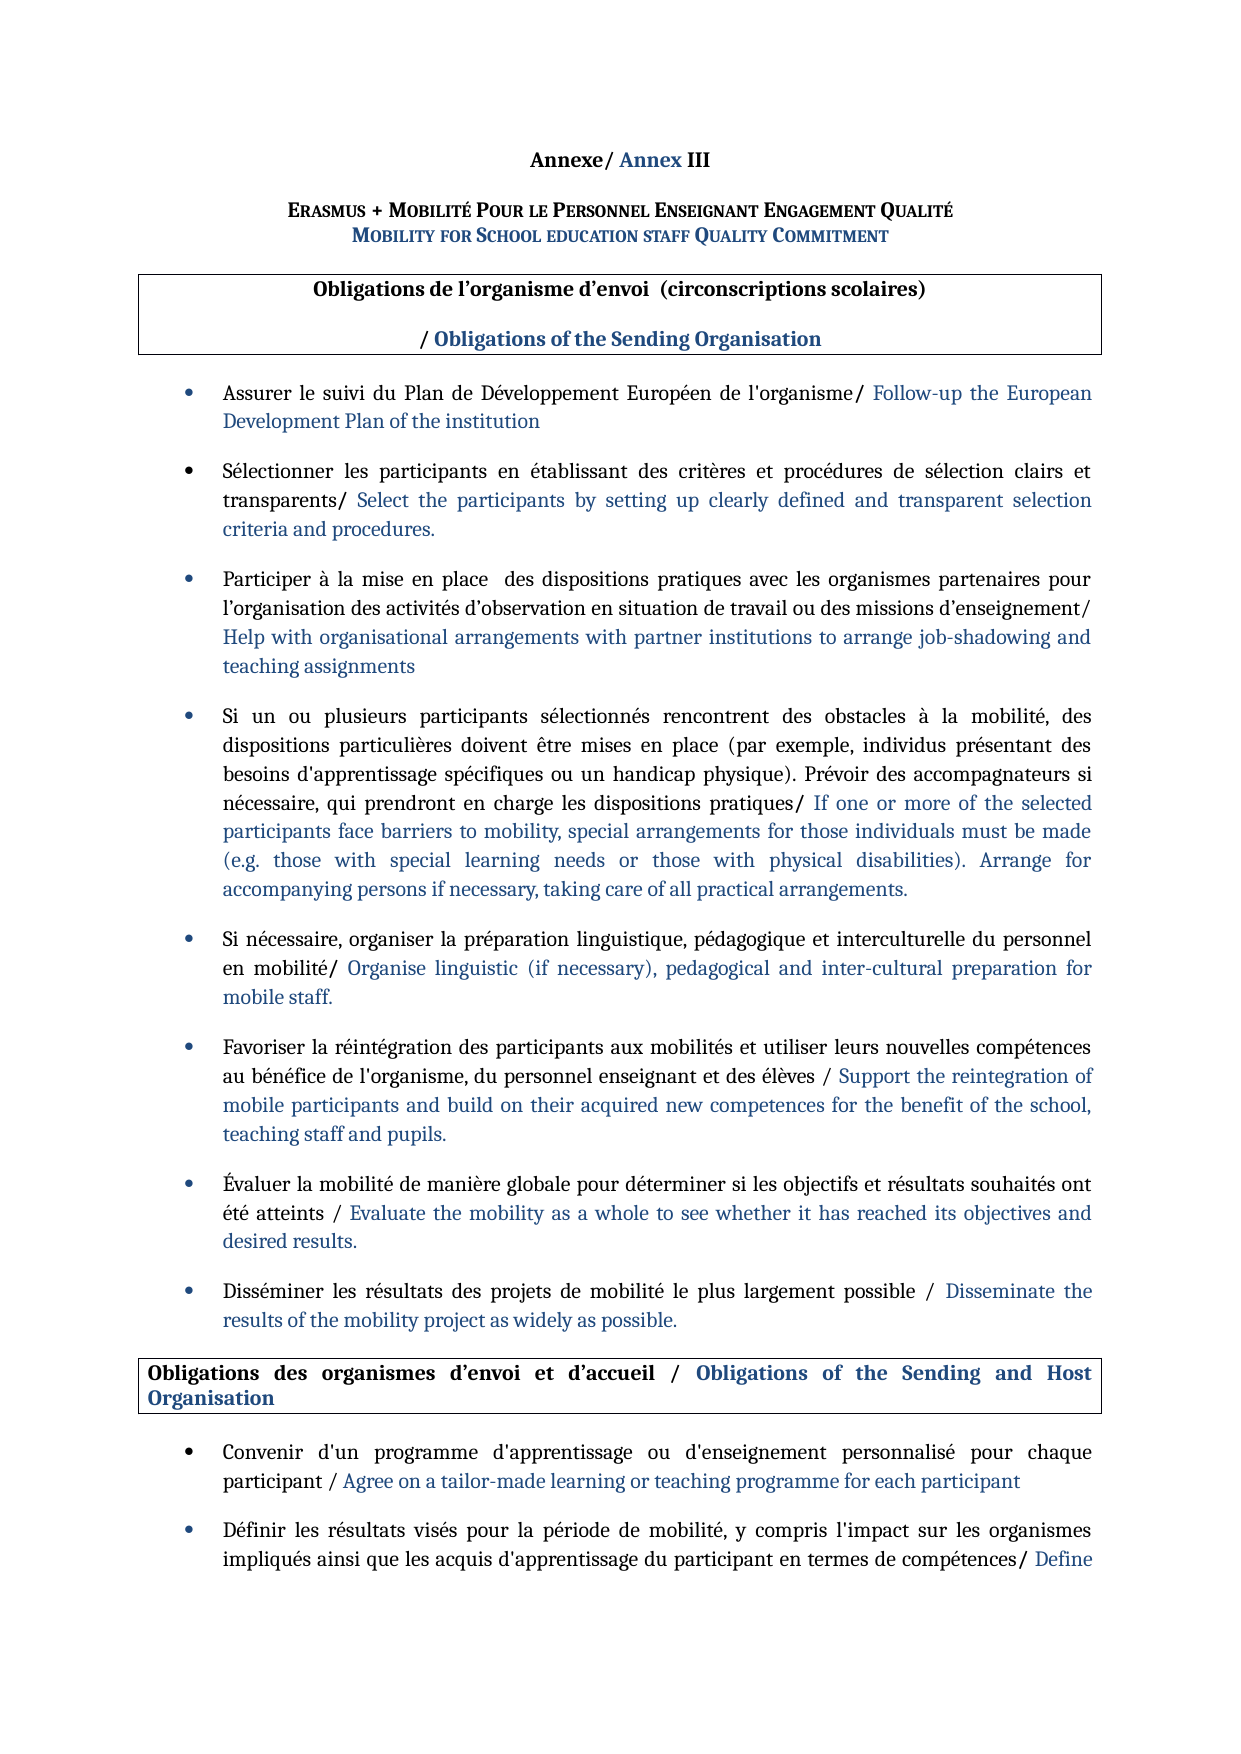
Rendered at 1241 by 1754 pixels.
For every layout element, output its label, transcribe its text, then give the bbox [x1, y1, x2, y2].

text Obligations des organismes d’envoi et d’accueil / Obligations of the Sending and Host Organisation [139, 1359, 1101, 1413]
list Si nécessaire, organiser la préparation linguistique, pédagogique et interculturelle du personnel en mobilité/ Organise linguistic (if necessary), pedagogical and inter-cultural preparation for mobile staff. [185, 927, 1093, 1010]
list Sélectionner les participants en établissant des critères et procédures de sélection clairs et transparents/ Select the participants by setting up clearly defined and transparent selection criteria and procedures. [185, 459, 1093, 542]
list Convenir d'un programme d'apprentissage ou d'enseignement personnalisé pour chaque participant / Agree on a tailor-made learning or teaching programme for each participant [185, 1439, 1093, 1494]
text Mobility for School education staff Quality Commitment [148, 223, 1093, 248]
text Obligations de l’organisme d’envoi (circonscriptions scolaires) [139, 275, 1101, 302]
list Assurer le suivi du Plan de Développement Européen de l'organisme/ Follow-up the European Development Plan of the institution [185, 380, 1093, 434]
list Évaluer la mobilité de manière globale pour déterminer si les objectifs et résultats souhaités ont été atteints / Evaluate the mobility as a whole to see whether it has reached its objectives and desired results. [185, 1171, 1093, 1254]
list Définir les résultats visés pour la période de mobilité, y compris l'impact sur les organismes impliqués ainsi que les acquis d'apprentissage du participant en termes de compétences/ Define [185, 1518, 1093, 1572]
text / Obligations of the Sending Organisation [139, 324, 1101, 354]
list Disséminer les résultats des projets de mobilité le plus largement possible / Disseminate the results of the mobility project as widely as possible. [185, 1279, 1093, 1333]
list Participer à la mise en place des dispositions pratiques avec les organismes partenaires pour l’organisation des activités d’observation en situation de travail ou des missions d’enseignement/ Help with organisational arrangements with partner institutions to arrange job-shadowing and teaching assignments [185, 567, 1093, 679]
list Favoriser la réintégration des participants aux mobilités et utiliser leurs nouvelles compétences au bénéfice de l'organisme, du personnel enseignant et des élèves / Support the reintegration of mobile participants and build on their acquired new competences for the benefit of the school, teaching staff and pupils. [185, 1035, 1093, 1147]
list Si un ou plusieurs participants sélectionnés rencontrent des obstacles à la mobilité, des dispositions particulières doivent être mises en place (par exemple, individus présentant des besoins d'apprentissage spécifiques ou un handicap physique). Prévoir des accompagnateurs si nécessaire, qui prendront en charge les dispositions pratiques/ If one or more of the selected participants face barriers to mobility, special arrangements for those individuals must be made (e.g. those with special learning needs or those with physical disabilities). Arrange for accompanying persons if necessary, taking care of all practical arrangements. [185, 703, 1093, 902]
text Annexe/ Annex III [148, 148, 1093, 173]
text Erasmus + Mobilité Pour le Personnel Enseignant Engagement Qualité [148, 198, 1093, 223]
